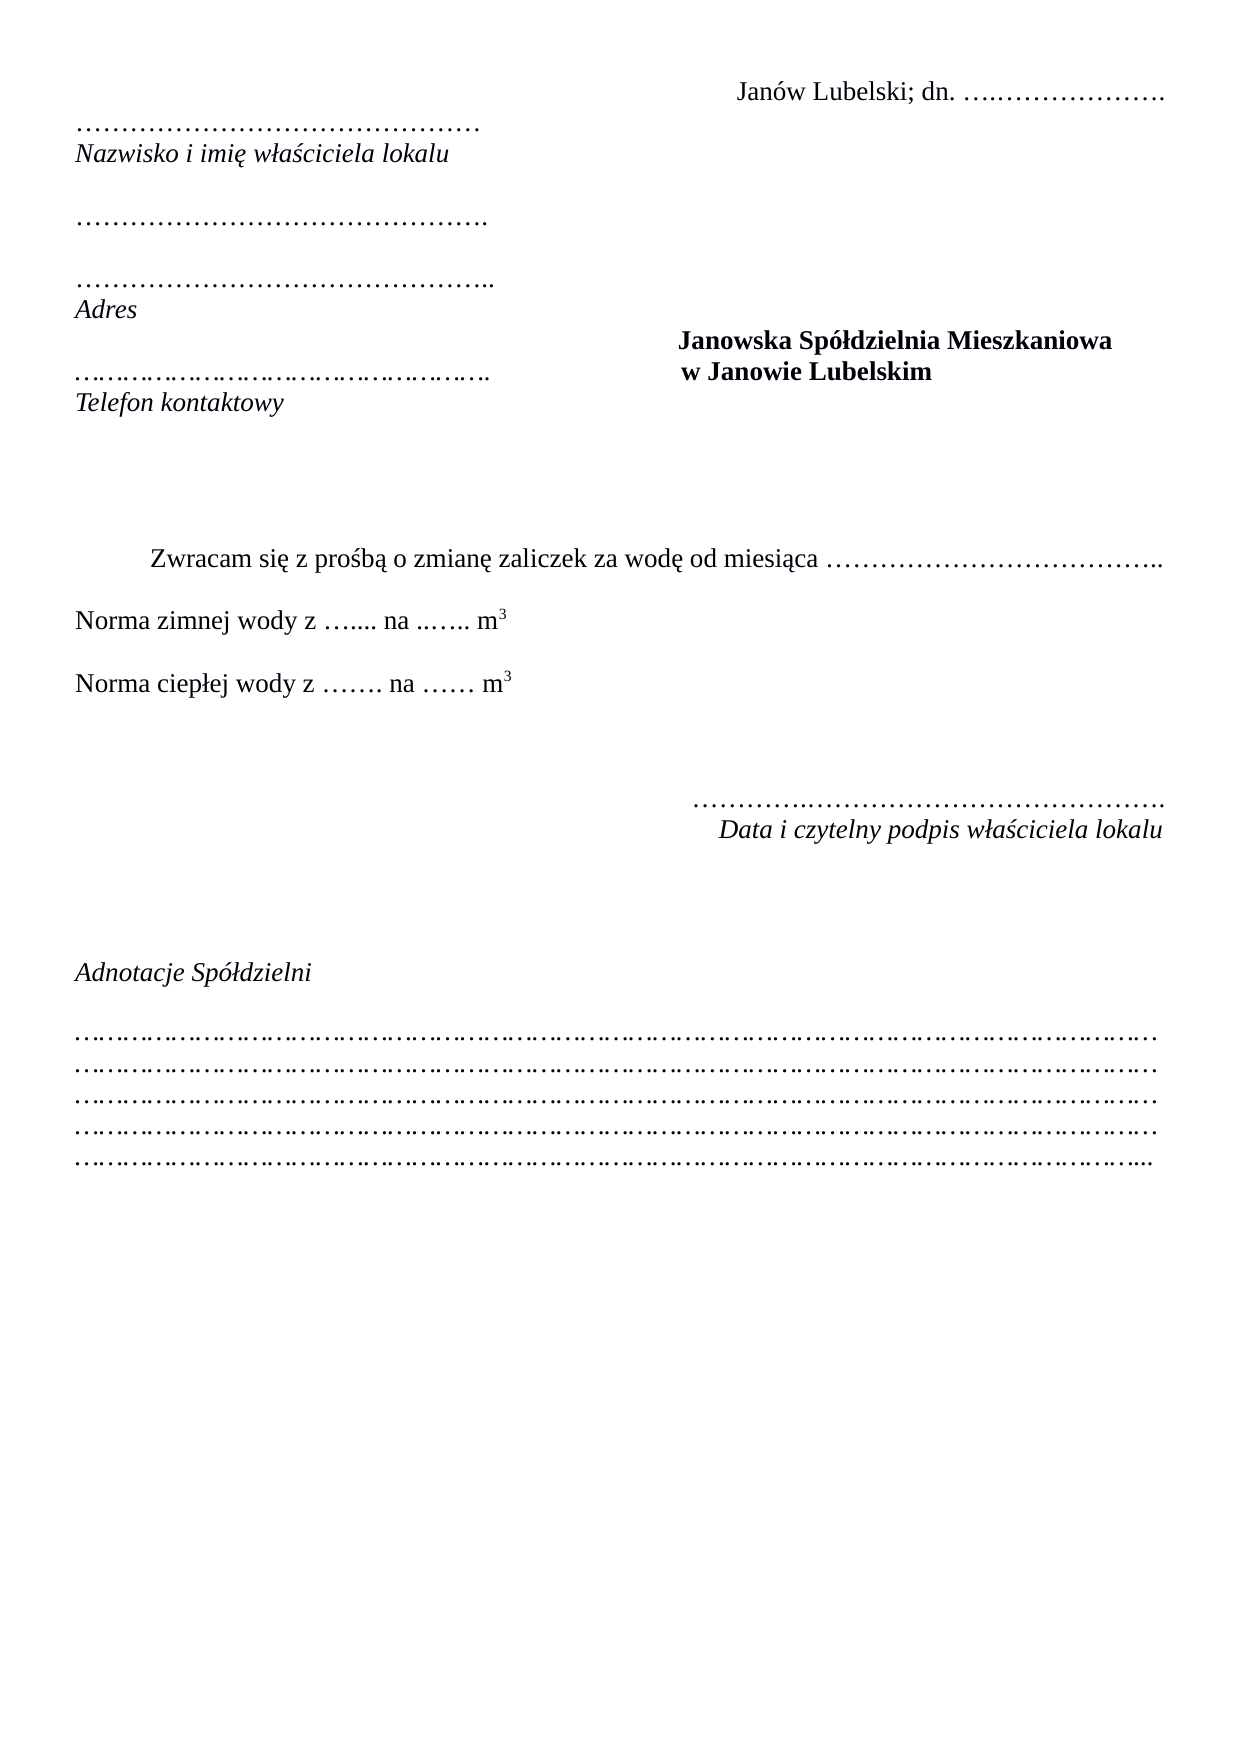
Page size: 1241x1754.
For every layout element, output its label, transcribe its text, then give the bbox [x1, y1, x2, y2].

text ……………………………………………………………………………………………………………………………………………………………………………………………………………………………………………………………………………………………………………………………………………………………………… [75, 1016, 1165, 1109]
text ……………………………………… Nazwisko i imię właściciela lokalu ………………………………………. [75, 106, 1165, 231]
text ……………………………………………………………………………………………………………………………………………………………………………………………………………………………………………... [75, 1109, 1165, 1171]
text Norma ciepłej wody z ……. na …… m3 [75, 667, 1165, 698]
text Norma zimnej wody z ….... na ..….. m3 [75, 604, 1165, 636]
text ………….…………………………………. Data i czytelny podpis właściciela lokalu [75, 782, 1165, 844]
text ……………………………………….. [75, 262, 1165, 293]
text Janów Lubelski; dn. ….………………. [75, 75, 1165, 106]
text Adres Janowska Spółdzielnia Mieszkaniowa ……………………………………………. w Janowie Lubelskim Telefon kontaktowy [75, 293, 1165, 418]
text Zwracam się z prośbą o zmianę zaliczek za wodę od miesiąca ……………………………….. [75, 542, 1165, 573]
text Adnotacje Spółdzielni [75, 956, 1165, 987]
